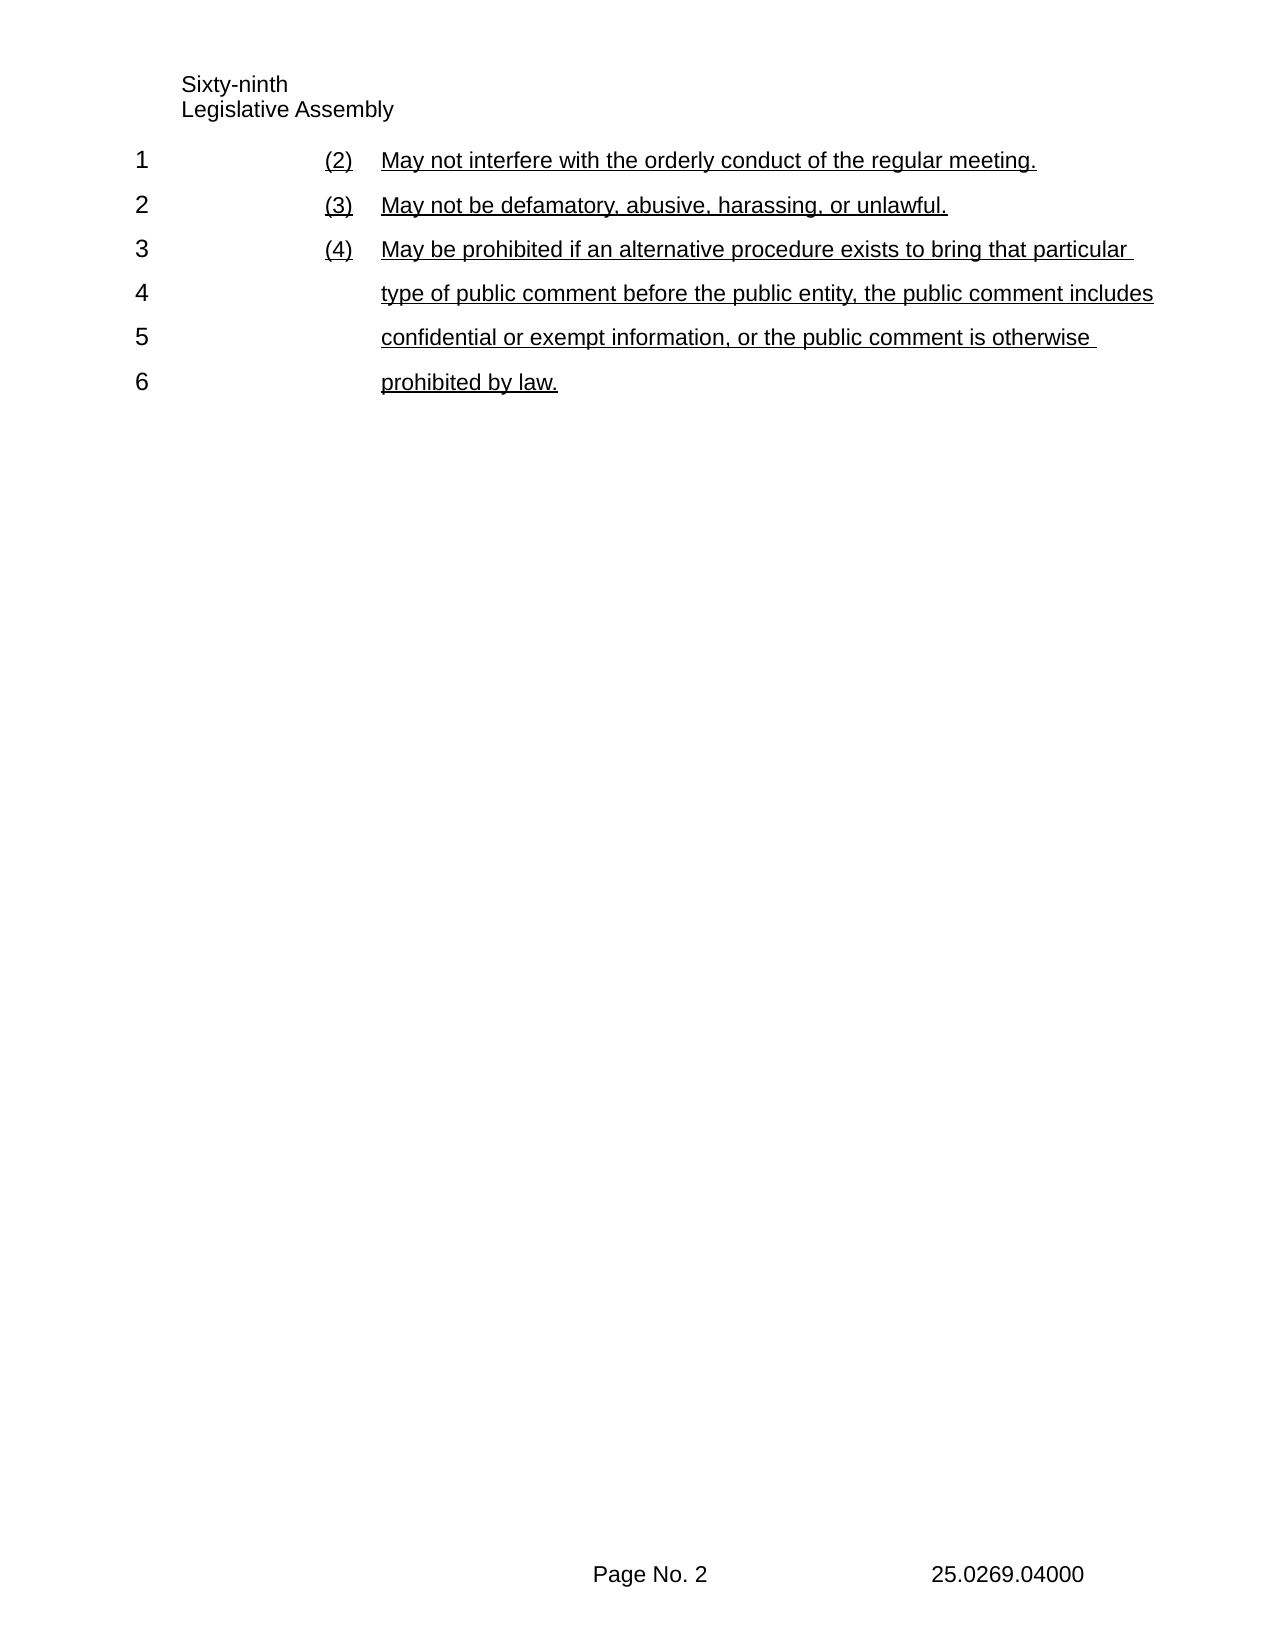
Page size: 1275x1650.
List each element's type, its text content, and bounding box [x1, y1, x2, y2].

text (3) May not be defamatory, abusive, harassing, or unlawful. [181, 178, 1154, 222]
text (4) May be prohibited if an alternative procedure exists to bring that particular type of public comment before the public entity, the public comment includes confidential or exempt information, or the public comment is otherwise prohibited by law. [181, 222, 1154, 399]
text (2) May not interfere with the orderly conduct of the regular meeting. [181, 133, 1154, 178]
